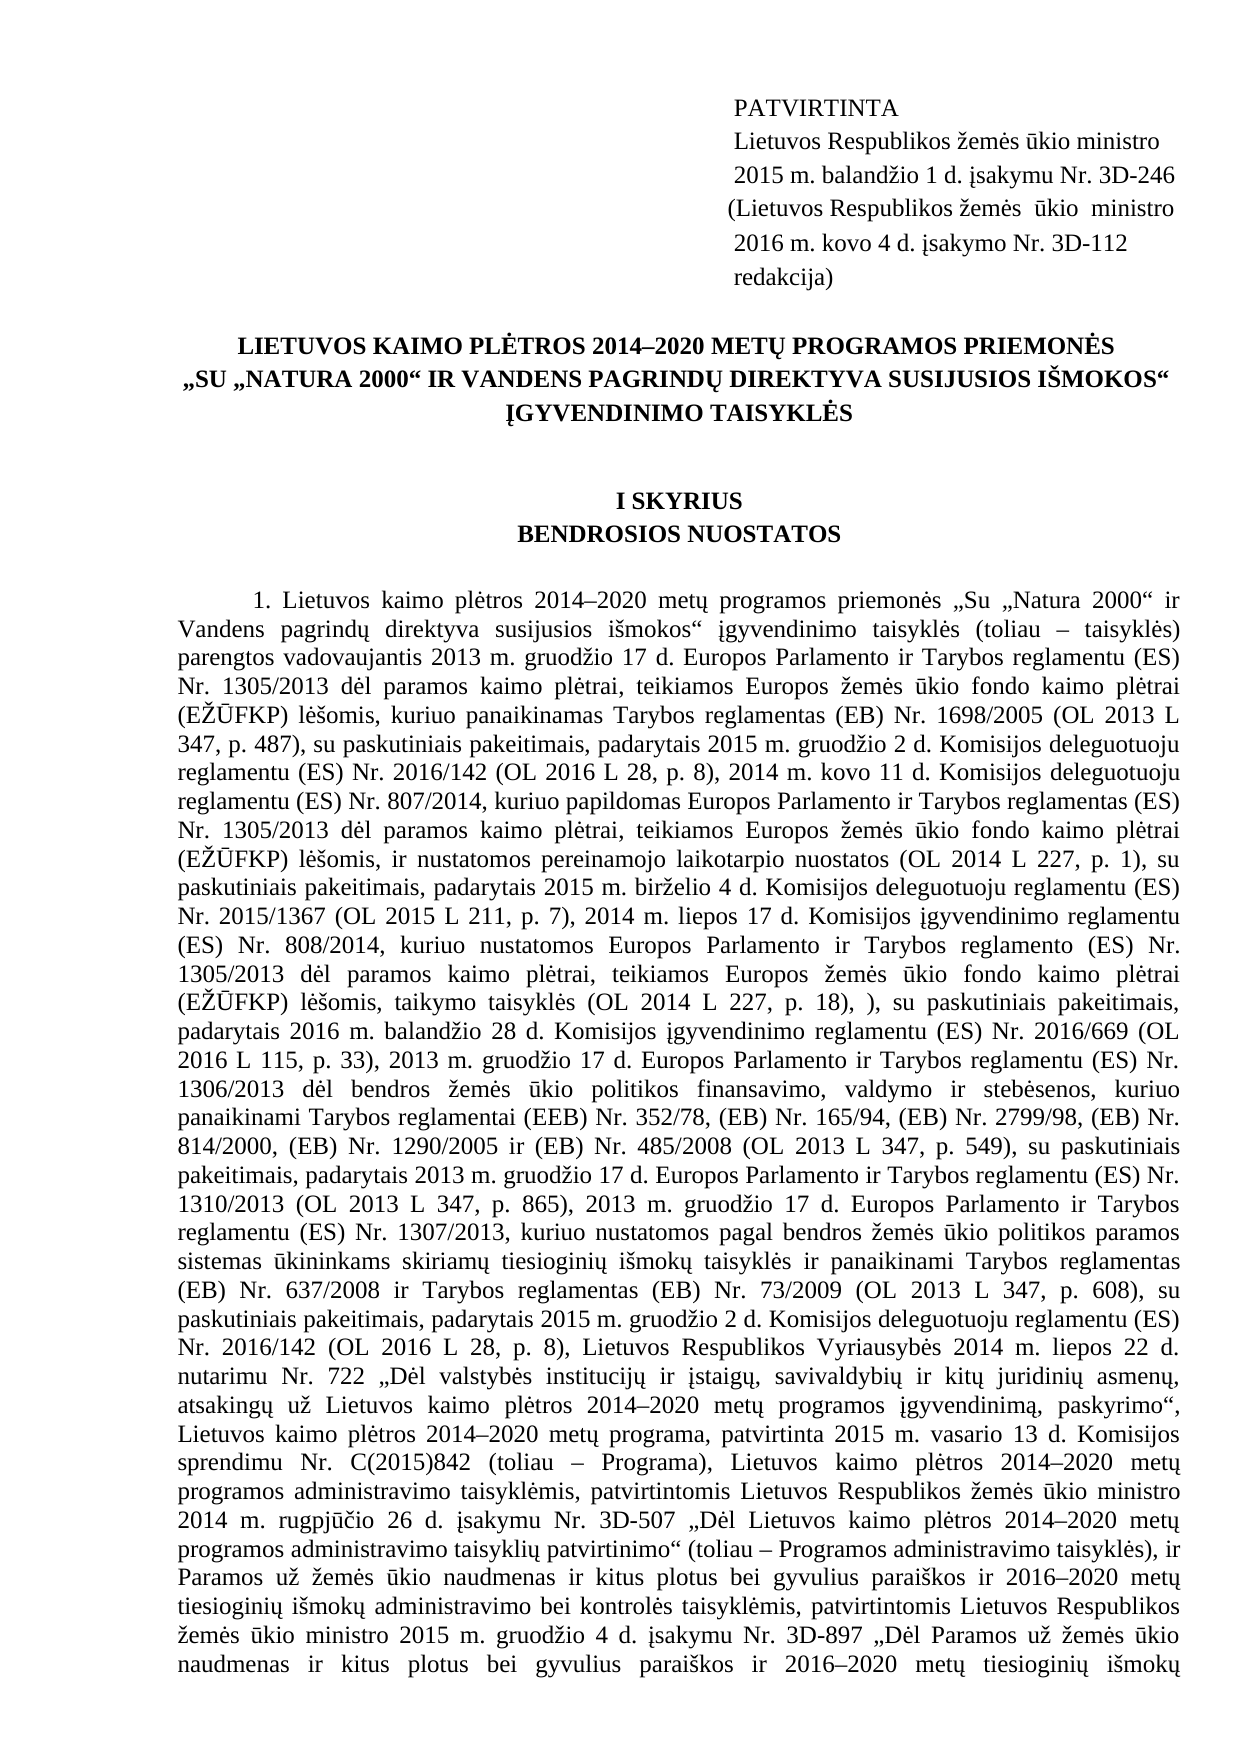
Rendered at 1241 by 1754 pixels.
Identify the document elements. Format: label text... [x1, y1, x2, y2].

text 2016 m. kovo 4 d. įsakymo Nr. 3D-112 [177, 228, 1181, 256]
text ĮGYVENDINIMO taisyklės [177, 398, 1181, 427]
text Lietuvos Respublikos žemės ūkio ministro [177, 126, 1181, 155]
text BENDROSIOS NUOSTATOS [177, 519, 1181, 548]
text (Lietuvos Respublikos žemės ūkio ministro [177, 193, 1181, 222]
text redakcija) [177, 262, 1181, 291]
text LIETUVOS Kaimo plėtros 2014–2020 mETŲ PROGRAMOS priemoNĖS [177, 331, 1181, 359]
text „SU „NATURA 2000“ IR VANDENS PAGRINDŲ DIREKTYVA SUSIJUSIOS IŠMOKOS“ [177, 364, 1181, 393]
text I SKYRIUS [177, 486, 1181, 515]
text PATVIRTINTA [177, 93, 1181, 121]
text 2015 m. balandžio 1 d. įsakymu Nr. 3D-246 [177, 160, 1181, 188]
text 1. Lietuvos kaimo plėtros 2014–2020 metų programos priemonės „Su „Natura 2000“ ir Vandens pagrindų direktyva susijusios išmokos“ įgyvendinimo taisyklės (toliau – taisyklės) parengtos vadovaujantis 2013 m. gruodžio 17 d. Europos Parlamento ir Tarybos reglamentu (ES) Nr. 1305/2013 dėl paramos kaimo plėtrai, teikiamos Europos žemės ūkio fondo kaimo plėtrai (EŽŪFKP) lėšomis, kuriuo panaikinamas Tarybos reglamentas (EB) Nr. 1698/2005 (OL 2013 L 347, p. 487), su paskutiniais pakeitimais, padarytais 2015 m. gruodžio 2 d. Komisijos deleguotuoju reglamentu (ES) Nr. 2016/142 (OL 2016 L 28, p. 8), 2014 m. kovo 11 d. Komisijos deleguotuoju reglamentu (ES) Nr. 807/2014, kuriuo papildomas Europos Parlamento ir Tarybos reglamentas (ES) Nr. 1305/2013 dėl paramos kaimo plėtrai, teikiamos Europos žemės ūkio fondo kaimo plėtrai (EŽŪFKP) lėšomis, ir nustatomos pereinamojo laikotarpio nuostatos (OL 2014 L 227, p. 1), su paskutiniais pakeitimais, padarytais 2015 m. birželio 4 d. Komisijos deleguotuoju reglamentu (ES) Nr. 2015/1367 (OL 2015 L 211, p. 7), 2014 m. liepos 17 d. Komisijos įgyvendinimo reglamentu (ES) Nr. 808/2014, kuriuo nustatomos Europos Parlamento ir Tarybos reglamento (ES) Nr. 1305/2013 dėl paramos kaimo plėtrai, teikiamos Europos žemės ūkio fondo kaimo plėtrai (EŽŪFKP) lėšomis, taikymo taisyklės (OL 2014 L 227, p. 18), ), su paskutiniais pakeitimais, padarytais 2016 m. balandžio 28 d. Komisijos įgyvendinimo reglamentu (ES) Nr. 2016/669 (OL 2016 L 115, p. 33), 2013 m. gruodžio 17 d. Europos Parlamento ir Tarybos reglamentu (ES) Nr. 1306/2013 dėl bendros žemės ūkio politikos finansavimo, valdymo ir stebėsenos, kuriuo panaikinami Tarybos reglamentai (EEB) Nr. 352/78, (EB) Nr. 165/94, (EB) Nr. 2799/98, (EB) Nr. 814/2000, (EB) Nr. 1290/2005 ir (EB) Nr. 485/2008 (OL 2013 L 347, p. 549), su paskutiniais pakeitimais, padarytais 2013 m. gruodžio 17 d. Europos Parlamento ir Tarybos reglamentu (ES) Nr. 1310/2013 (OL 2013 L 347, p. 865), 2013 m. gruodžio 17 d. Europos Parlamento ir Tarybos reglamentu (ES) Nr. 1307/2013, kuriuo nustatomos pagal bendros žemės ūkio politikos paramos sistemas ūkininkams skiriamų tiesioginių išmokų taisyklės ir panaikinami Tarybos reglamentas (EB) Nr. 637/2008 ir Tarybos reglamentas (EB) Nr. 73/2009 (OL 2013 L 347, p. 608), su paskutiniais pakeitimais, padarytais 2015 m. gruodžio 2 d. Komisijos deleguotuoju reglamentu (ES) Nr. 2016/142 (OL 2016 L 28, p. 8), Lietuvos Respublikos Vyriausybės 2014 m. liepos 22 d. nutarimu Nr. 722 „Dėl valstybės institucijų ir įstaigų, savivaldybių ir kitų juridinių asmenų, atsakingų už Lietuvos kaimo plėtros 2014–2020 metų programos įgyvendinimą, paskyrimo“, Lietuvos kaimo plėtros 2014–2020 metų programa, patvirtinta 2015 m. vasario 13 d. Komisijos sprendimu Nr. C(2015)842 (toliau – Programa), Lietuvos kaimo plėtros 2014–2020 metų programos administravimo taisyklėmis, patvirtintomis Lietuvos Respublikos žemės ūkio ministro 2014 m. rugpjūčio 26 d. įsakymu Nr. 3D-507 „Dėl Lietuvos kaimo plėtros 2014–2020 metų programos administravimo taisyklių patvirtinimo“ (toliau – Programos administravimo taisyklės), ir Paramos už žemės ūkio naudmenas ir kitus plotus bei gyvulius paraiškos ir 2016–2020 metų tiesioginių išmokų administravimo bei kontrolės taisyklėmis, patvirtintomis Lietuvos Respublikos žemės ūkio ministro 2015 m. gruodžio 4 d. įsakymu Nr. 3D-897 „Dėl Paramos už žemės ūkio naudmenas ir kitus plotus bei gyvulius paraiškos ir 2016–2020 metų tiesioginių išmokų [177, 585, 1181, 1677]
